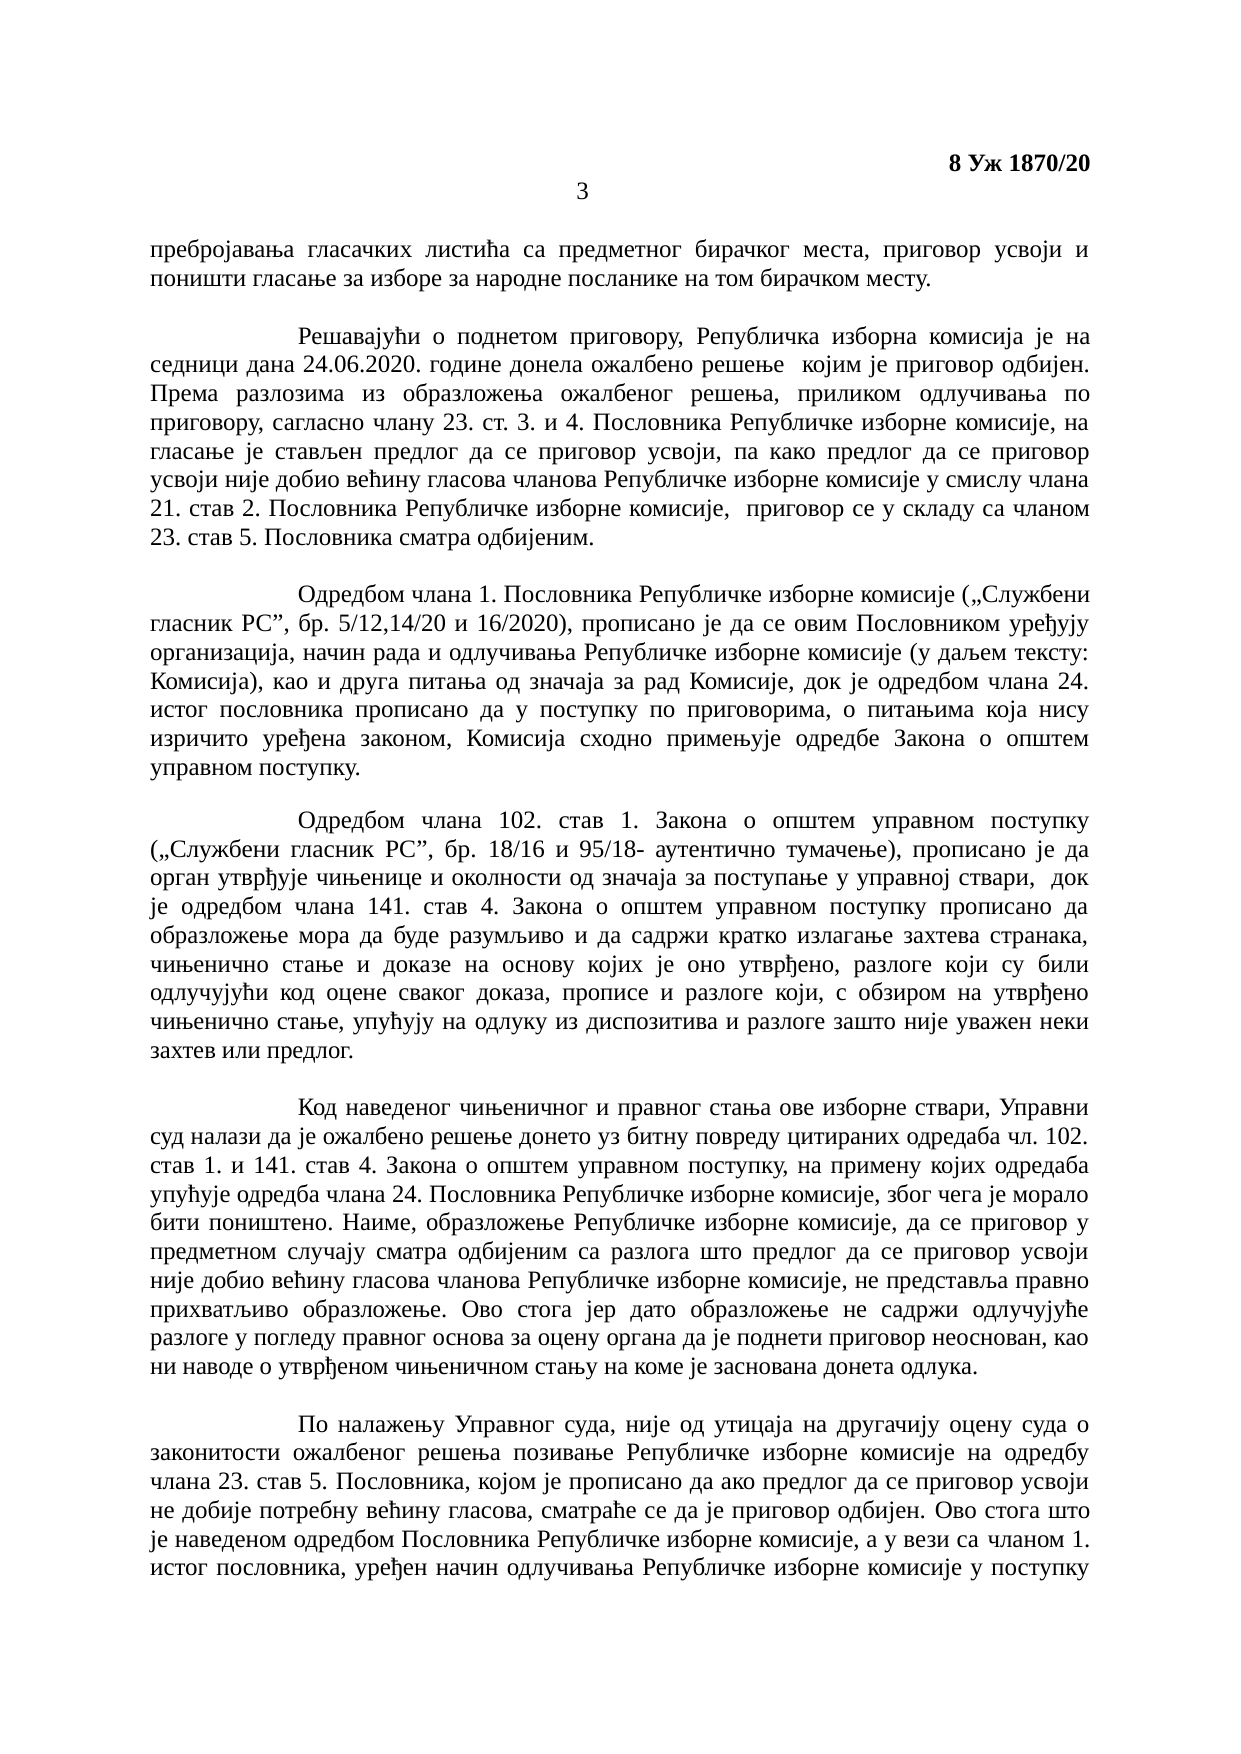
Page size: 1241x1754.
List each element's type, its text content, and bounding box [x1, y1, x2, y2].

text Код наведеног чињеничног и правног стања ове изборне ствари, Управни суд налази да је ожалбено решење донето уз битну повреду цитираних одредаба чл. 102. став 1. и 141. став 4. Закона о општем управном поступку, на примену којих одредаба упућује одредба члана 24. Пословника Републичке изборне комисије, због чега је морало бити поништено. Наиме, образложење Републичке изборне комисије, да се приговор у предметном случају сматра одбијеним са разлога што предлог да се приговор усвоји није добио већину гласова чланова Републичке изборне комисије, не представља правно прихватљиво образложење. Ово стога јер дато образложење не садржи одлучујуће разлоге у погледу правног основа за оцену органа да је поднети приговор неоснован, као ни наводе о утврђеном чињеничном стању на коме је заснована донета одлука. [150, 1092, 1090, 1380]
text По налажењу Управног суда, није од утицаја на другачију оцену суда о законитости ожалбеног решења позивање Републичке изборне комисије на одредбу члана 23. став 5. Пословника, којом је прописано да ако предлог да се приговор усвоји не добије потребну већину гласова, сматраће се да је приговор одбијен. Ово стога што је наведеном одредбом Пословника Републичке изборне комисије, а у вези са чланом 1. истог пословника, уређен начин одлучивања Републичке изборне комисије у поступку [150, 1409, 1090, 1581]
text Одредбом члана 102. став 1. Закона о општем управном поступку („Службени гласник РС”, бр. 18/16 и 95/18- аутентично тумачење), прописано је да орган утврђује чињенице и околности од значаја за поступање у управној ствари, док је одредбом члана 141. став 4. Закона о општем управном поступку прописано да образложење мора да буде разумљиво и да садржи кратко излагање захтева странака, чињенично стање и доказе на основу којих је оно утврђено, разлоге који су били одлучујући код оцене сваког доказа, прописе и разлоге који, с обзиром на утврђено чињенично стање, упућују на одлуку из диспозитива и разлоге зашто није уважен неки захтев или предлог. [150, 805, 1090, 1064]
text Решавајући о поднетом приговору, Републичка изборна комисија је на седници дана 24.06.2020. године донела ожалбено решење којим је приговор одбијен. Према разлозима из образложења ожалбеног решења, приликом одлучивања по приговору, сагласно члану 23. ст. 3. и 4. Пословника Републичке изборне комисије, на гласање је стављен предлог да се приговор усвоји, па како предлог да се приговор усвоји није добио већину гласова чланова Републичке изборне комисије у смислу члана 21. став 2. Пословника Републичке изборне комисије, приговор се у складу са чланом 23. став 5. Пословника сматра одбијеним. [150, 321, 1090, 551]
text пребројавања гласачких листића са предметног бирачког места, приговор усвоји и поништи гласање за изборе за народне посланике на том бирачком месту. [150, 234, 1090, 292]
text Одредбом члана 1. Пословника Републичке изборне комисије („Службени гласник РС”, бр. 5/12,14/20 и 16/2020), прописано је да се овим Пословником уређују организација, начин рада и одлучивања Републичке изборне комисије (у даљем тексту: Комисија), као и друга питања од значаја за рад Комисије, док је одредбом члана 24. истог пословника прописано да у поступку по приговорима, о питањима која нису изричито уређена законом, Комисија сходно примењује одредбе Закона о општем управном поступку. [150, 579, 1090, 781]
